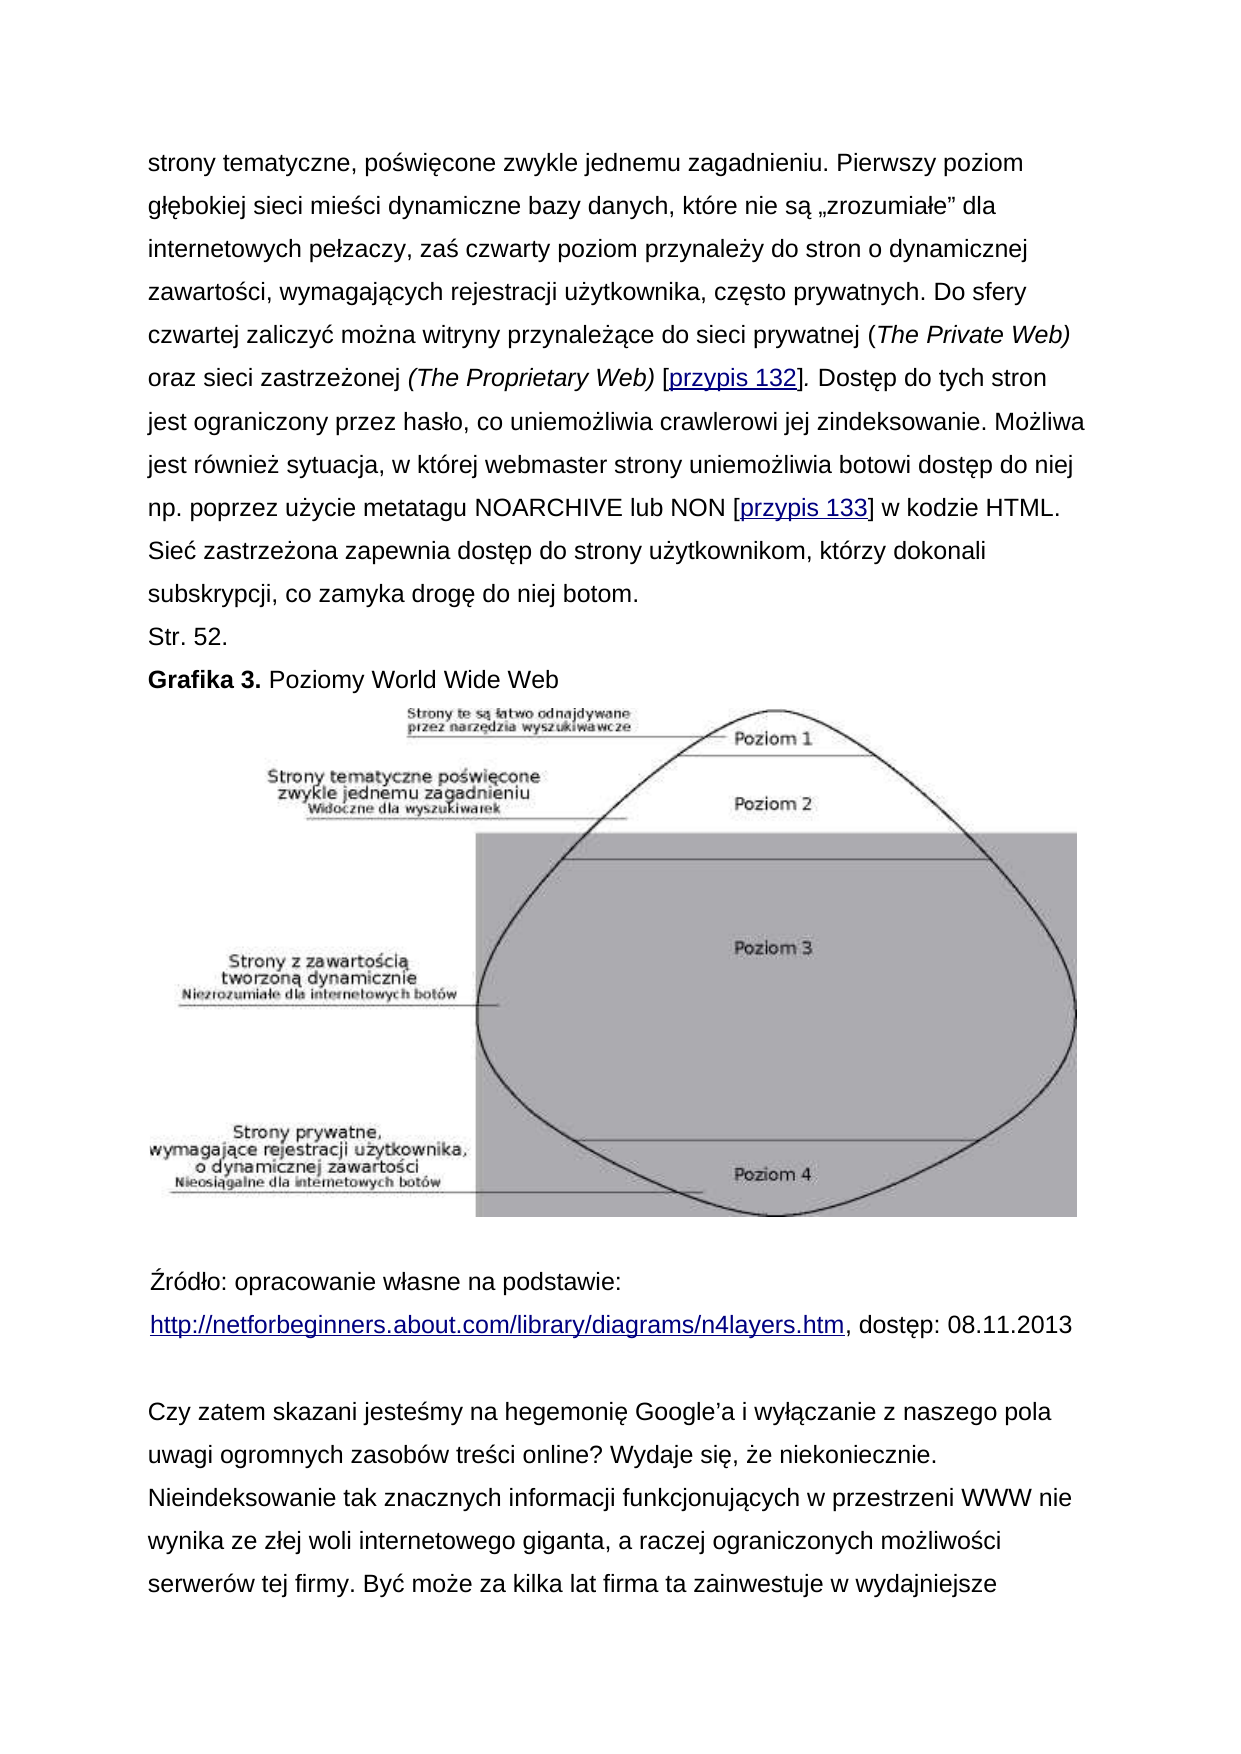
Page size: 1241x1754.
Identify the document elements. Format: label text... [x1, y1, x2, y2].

text Str. 52. [148, 622, 1092, 651]
text Czy zatem skazani jesteśmy na hegemonię Google’a i wyłączanie z naszego pola uwagi ogromnych zasobów treści online? Wydaje się, że niekoniecznie. Nieindeksowanie tak znacznych informacji funkcjonujących w przestrzeni WWW nie wynika ze złej woli internetowego giganta, a raczej ograniczonych możliwości serwerów tej firmy. Być może za kilka lat firma ta zainwestuje w wydajniejsze [148, 1397, 1092, 1598]
picture [149, 708, 1077, 1217]
text strony tematyczne, poświęcone zwykle jednemu zagadnieniu. Pierwszy poziom głębokiej sieci mieści dynamiczne bazy danych, które nie są „zrozumiałe” dla internetowych pełzaczy, zaś czwarty poziom przynależy do stron o dynamicznej zawartości, wymagających rejestracji użytkownika, często prywatnych. Do sfery czwartej zaliczyć można witryny przynależące do sieci prywatnej (The Private Web) oraz sieci zastrzeżonej (The Proprietary Web) [przypis 132]. Dostęp do tych stron jest ograniczony przez hasło, co uniemożliwia crawlerowi jej zindeksowanie. Możliwa jest również sytuacja, w której webmaster strony uniemożliwia botowi dostęp do niej np. poprzez użycie metatagu NOARCHIVE lub NON [przypis 133] w kodzie HTML. Sieć zastrzeżona zapewnia dostęp do strony użytkownikom, którzy dokonali subskrypcji, co zamyka drogę do niej botom. [148, 148, 1092, 608]
text Źródło: opracowanie własne na podstawie: http://netforbeginners.about.com/library/diagrams/n4layers.htm, dostęp: 08.11.2013 [150, 1267, 1092, 1339]
text Grafika 3. Poziomy World Wide Web [148, 665, 1092, 694]
